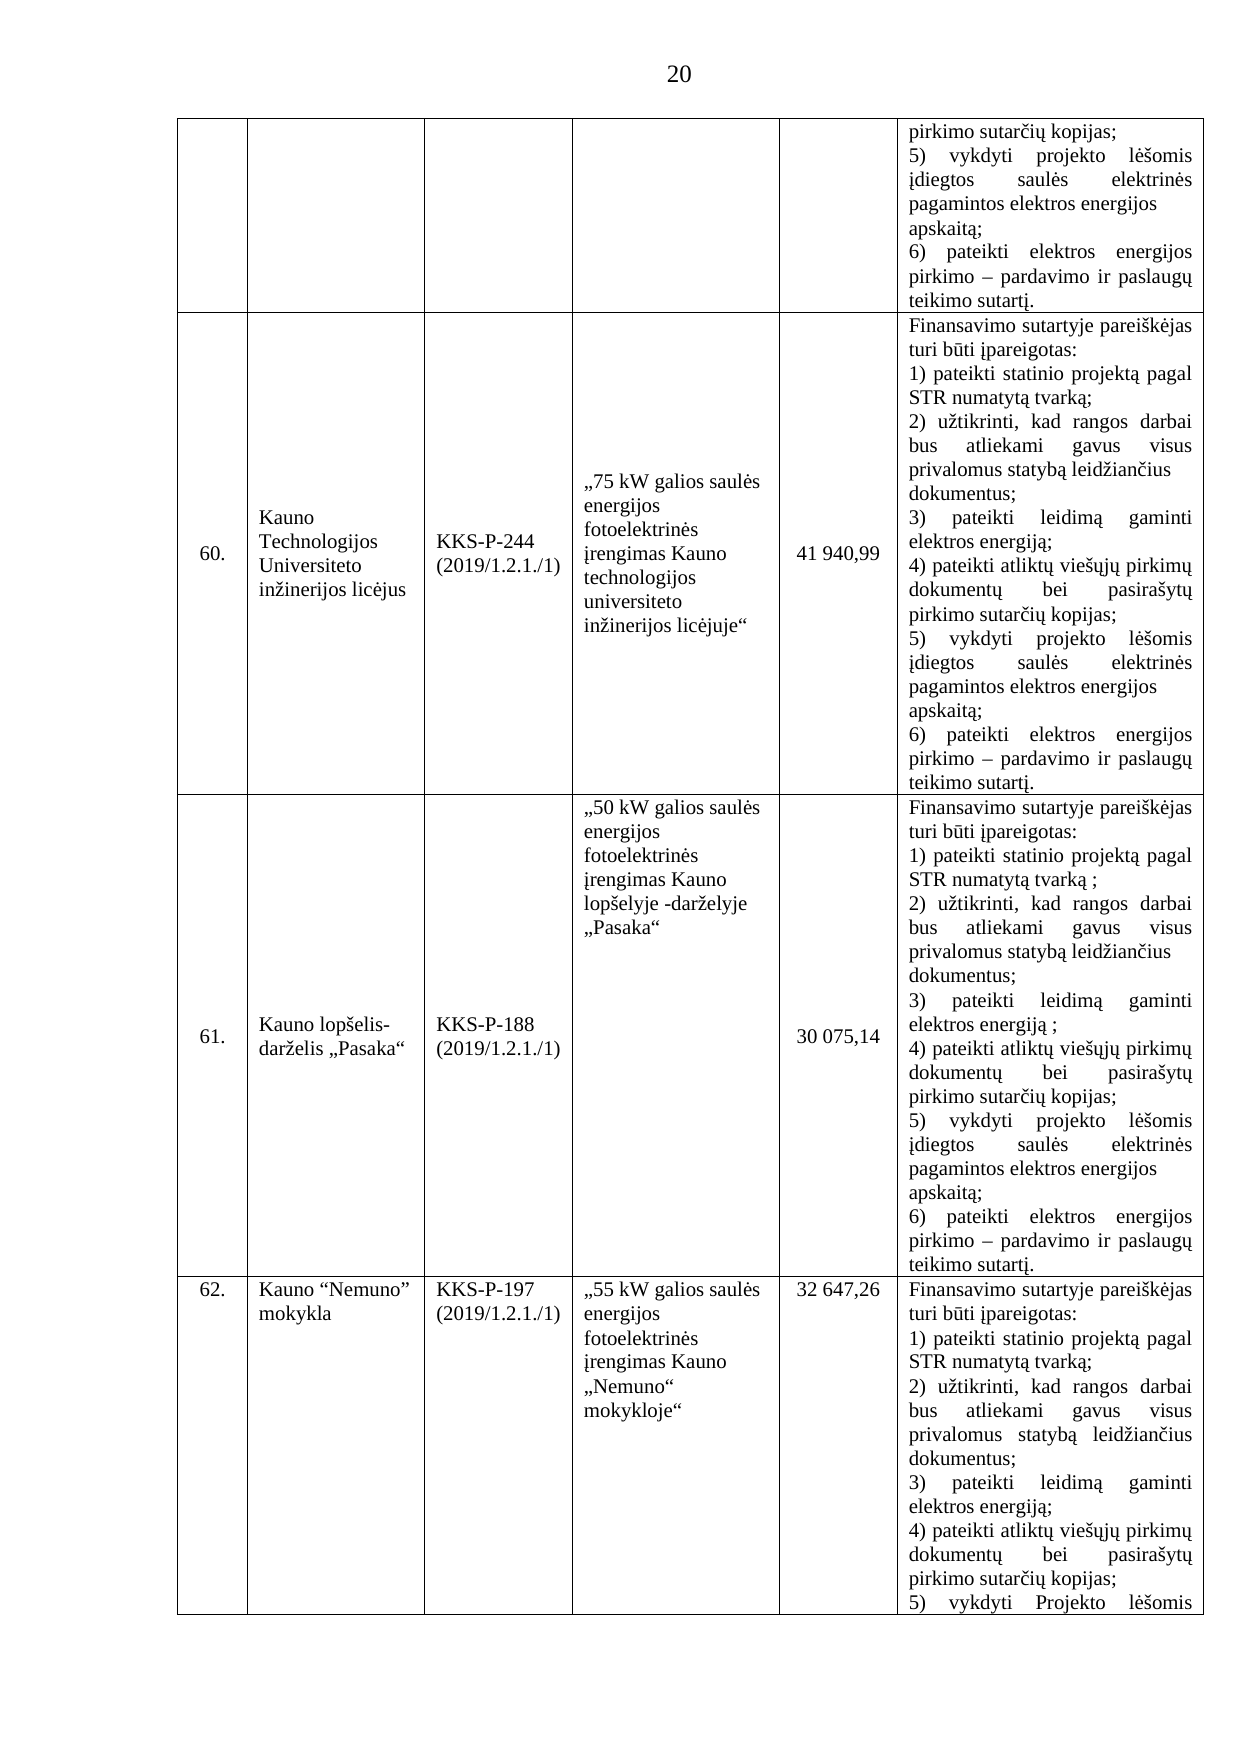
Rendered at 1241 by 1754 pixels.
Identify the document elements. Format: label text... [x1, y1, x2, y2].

table_cell KKS-P-244 (2019/1.2.1./1) [425, 313, 572, 794]
table_cell pirkimo sutarčių kopijas; 5) vykdyti projekto lėšomis įdiegtos saulės elektrinės pagamintos elektros energijos apskaitą; 6) pateikti elektros energijos pirkimo – pardavimo ir paslaugų teikimo sutartį. [898, 119, 1203, 312]
table_cell Kauno “Nemuno” mokykla [248, 1277, 424, 1614]
table_cell 41 940,99 [780, 313, 897, 794]
table_cell [780, 119, 897, 312]
table_cell Kauno lopšelis-darželis „Pasaka“ [248, 795, 424, 1276]
table_cell Finansavimo sutartyje pareiškėjas turi būti įpareigotas: 1) pateikti statinio projektą pagal STR numatytą tvarką; 2) užtikrinti, kad rangos darbai bus atliekami gavus visus privalomus statybą leidžiančius dokumentus; 3) pateikti leidimą gaminti elektros energiją; 4) pateikti atliktų viešųjų pirkimų dokumentų bei pasirašytų pirkimo sutarčių kopijas; 5) vykdyti Projekto lėšomis [898, 1277, 1203, 1614]
table_cell [573, 119, 779, 312]
table_cell KKS-P-197 (2019/1.2.1./1) [425, 1277, 572, 1614]
table_cell 61. [178, 795, 247, 1276]
table_cell Kauno Technologijos Universiteto inžinerijos licėjus [248, 313, 424, 794]
table_cell „55 kW galios saulės energijos fotoelektrinės įrengimas Kauno „Nemuno“ mokykloje“ [573, 1277, 779, 1614]
table_cell „50 kW galios saulės energijos fotoelektrinės įrengimas Kauno lopšelyje -darželyje „Pasaka“ [573, 795, 779, 1276]
table_cell KKS-P-188 (2019/1.2.1./1) [425, 795, 572, 1276]
table_cell 62. [178, 1277, 247, 1614]
table_cell Finansavimo sutartyje pareiškėjas turi būti įpareigotas: 1) pateikti statinio projektą pagal STR numatytą tvarką ; 2) užtikrinti, kad rangos darbai bus atliekami gavus visus privalomus statybą leidžiančius dokumentus; 3) pateikti leidimą gaminti elektros energiją ; 4) pateikti atliktų viešųjų pirkimų dokumentų bei pasirašytų pirkimo sutarčių kopijas; 5) vykdyti projekto lėšomis įdiegtos saulės elektrinės pagamintos elektros energijos apskaitą; 6) pateikti elektros energijos pirkimo – pardavimo ir paslaugų teikimo sutartį. [898, 795, 1203, 1276]
table_cell 60. [178, 313, 247, 794]
table_cell 30 075,14 [780, 795, 897, 1276]
table_cell 32 647,26 [780, 1277, 897, 1614]
table_cell [178, 119, 247, 312]
table_cell [248, 119, 424, 312]
table_cell Finansavimo sutartyje pareiškėjas turi būti įpareigotas: 1) pateikti statinio projektą pagal STR numatytą tvarką; 2) užtikrinti, kad rangos darbai bus atliekami gavus visus privalomus statybą leidžiančius dokumentus; 3) pateikti leidimą gaminti elektros energiją; 4) pateikti atliktų viešųjų pirkimų dokumentų bei pasirašytų pirkimo sutarčių kopijas; 5) vykdyti projekto lėšomis įdiegtos saulės elektrinės pagamintos elektros energijos apskaitą; 6) pateikti elektros energijos pirkimo – pardavimo ir paslaugų teikimo sutartį. [898, 313, 1203, 794]
table_cell [425, 119, 572, 312]
table_cell „75 kW galios saulės energijos fotoelektrinės įrengimas Kauno technologijos universiteto inžinerijos licėjuje“ [573, 313, 779, 794]
